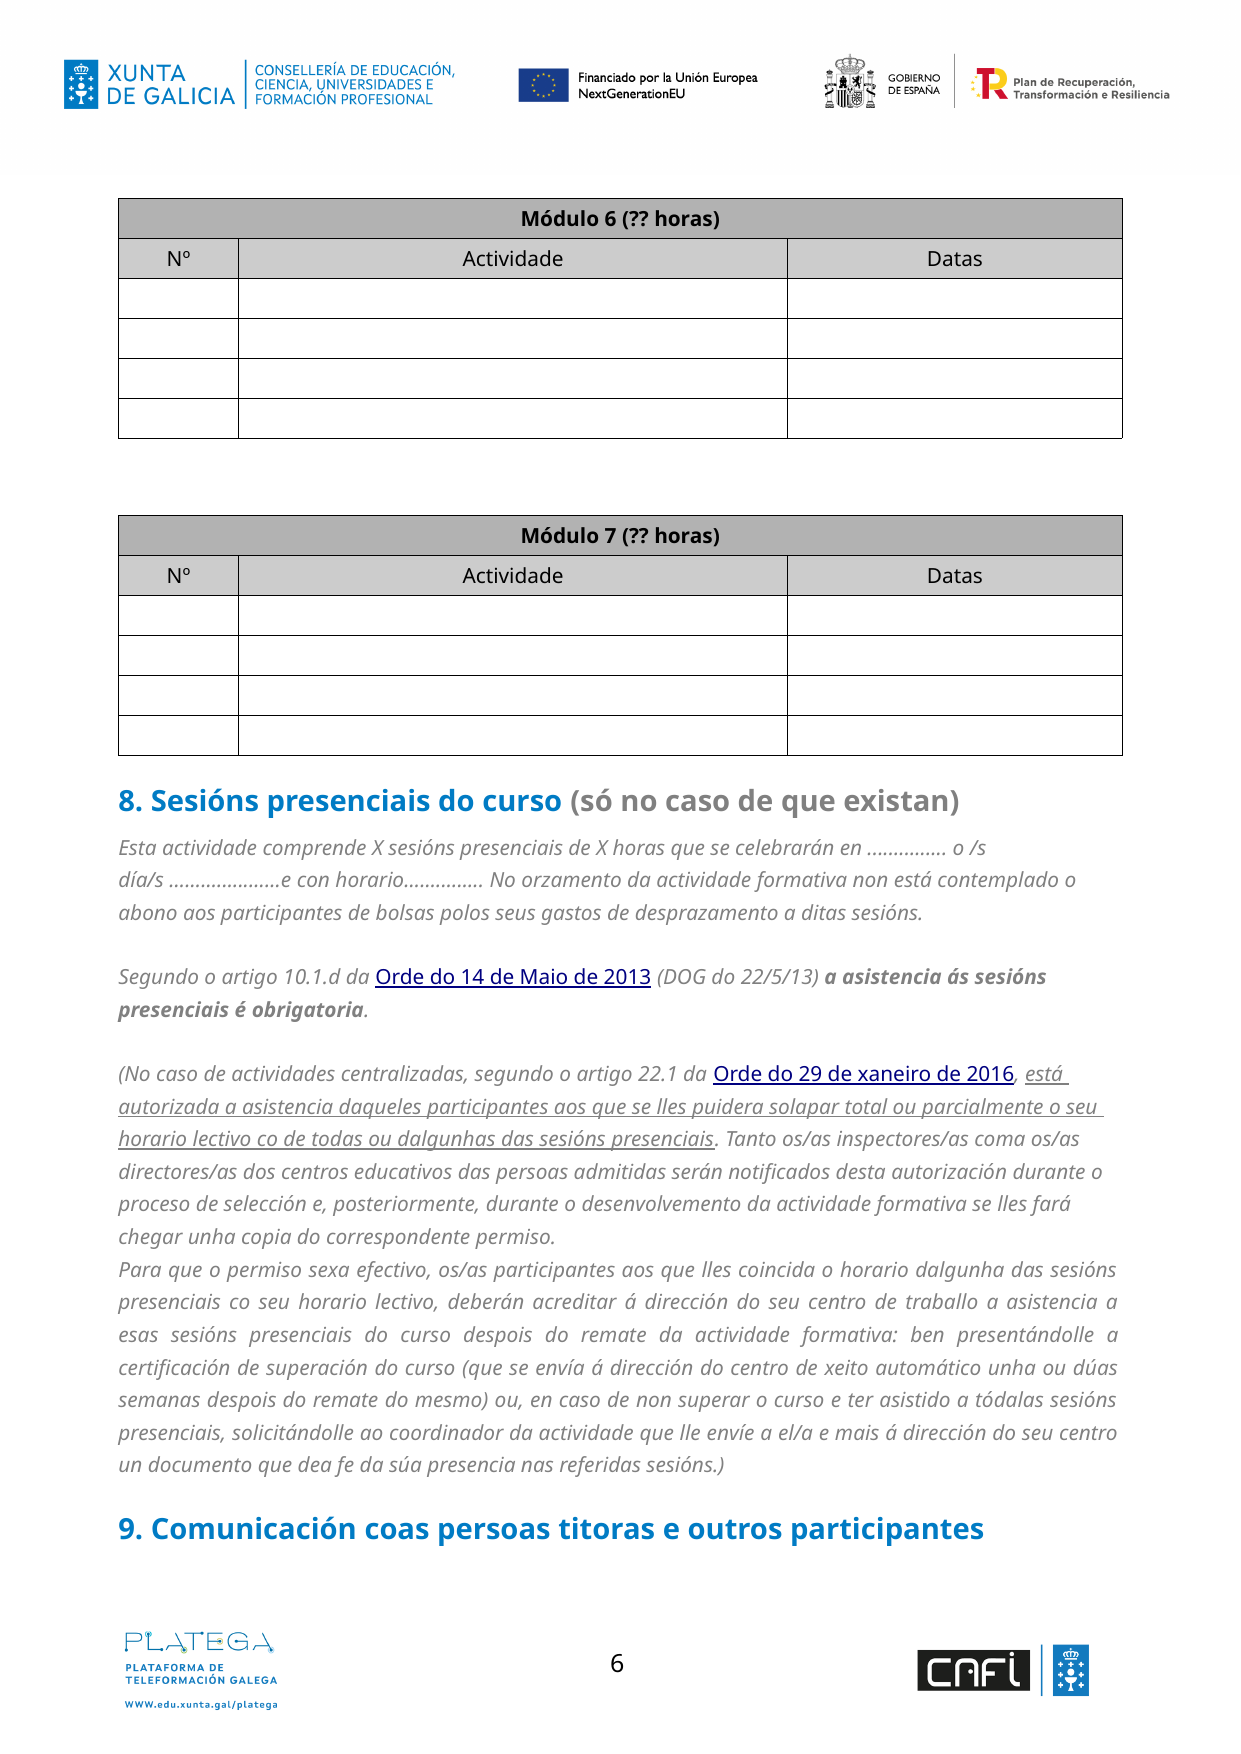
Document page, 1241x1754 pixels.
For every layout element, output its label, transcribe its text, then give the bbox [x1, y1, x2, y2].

text Segundo o artigo 10.1.d da Orde do 14 de Maio de 2013 (DOG do 22/5/13) a asistencia ás sesións presenciais é obrigatoria. [118, 962, 1122, 1023]
table_header Módulo 7 (?? horas) [119, 516, 1122, 555]
table_cell Actividade [239, 556, 787, 595]
table_cell [239, 319, 787, 358]
table_cell [239, 279, 787, 318]
table_cell Nº [119, 239, 238, 278]
table_cell [239, 596, 787, 635]
subtitle 9. Comunicación coas persoas titoras e outros participantes [118, 1508, 1122, 1548]
table_cell [119, 399, 238, 438]
table_cell Nº [119, 556, 238, 595]
table_cell [239, 636, 787, 675]
subtitle 8. Sesións presenciais do curso (só no caso de que existan) [118, 781, 1122, 820]
table_cell [788, 319, 1122, 358]
picture [0, 0, 1241, 175]
table_cell [119, 636, 238, 675]
table_cell [788, 716, 1122, 755]
text (No caso de actividades centralizadas, segundo o artigo 22.1 da Orde do 29 de xaneiro de 2016, está autorizada a asistencia daqueles participantes aos que se lles puidera solapar total ou parcialmente o seu horario lectivo co de todas ou dalgunhas das sesións presenciais. Tanto os/as inspectores/as coma os/as directores/as dos centros educativos das persoas admitidas serán notificados desta autorización durante o proceso de selección e, posteriormente, durante o desenvolvemento da actividade formativa se lles fará chegar unha copia do correspondente permiso. [118, 1059, 1122, 1251]
table_cell [119, 359, 238, 398]
table_cell [119, 319, 238, 358]
picture [118, 1625, 1122, 1721]
table_cell [239, 676, 787, 715]
table_cell [788, 399, 1122, 438]
table_cell [788, 279, 1122, 318]
table_cell [788, 676, 1122, 715]
table_cell Actividade [239, 239, 787, 278]
table_cell [119, 279, 238, 318]
table_header Módulo 6 (?? horas) [119, 199, 1122, 238]
table_cell [239, 359, 787, 398]
table_cell Datas [788, 556, 1122, 595]
table_cell [239, 716, 787, 755]
table_cell [119, 676, 238, 715]
table_cell [119, 596, 238, 635]
table_cell [788, 596, 1122, 635]
table_cell Datas [788, 239, 1122, 278]
table_cell [788, 636, 1122, 675]
table_cell [788, 359, 1122, 398]
text Para que o permiso sexa efectivo, os/as participantes aos que lles coincida o horario dalgunha das sesións presenciais co seu horario lectivo, deberán acreditar á dirección do seu centro de traballo a asistencia a esas sesións presenciais do curso despois do remate da actividade formativa: ben presentándolle a certificación de superación do curso (que se envía á dirección do centro de xeito automático unha ou dúas semanas despois do remate do mesmo) ou, en caso de non superar o curso e ter asistido a tódalas sesións presenciais, solicitándolle ao coordinador da actividade que lle envíe a el/a e mais á dirección do seu centro un documento que dea fe da súa presencia nas referidas sesións.) [118, 1255, 1122, 1479]
table_cell [119, 716, 238, 755]
text Esta actividade comprende X sesións presenciais de X horas que se celebrarán en ............... o /s día/s .....................e con horario............... No orzamento da actividade formativa non está contemplado o abono aos participantes de bolsas polos seus gastos de desprazamento a ditas sesións. [118, 833, 1122, 958]
table_cell [239, 399, 787, 438]
